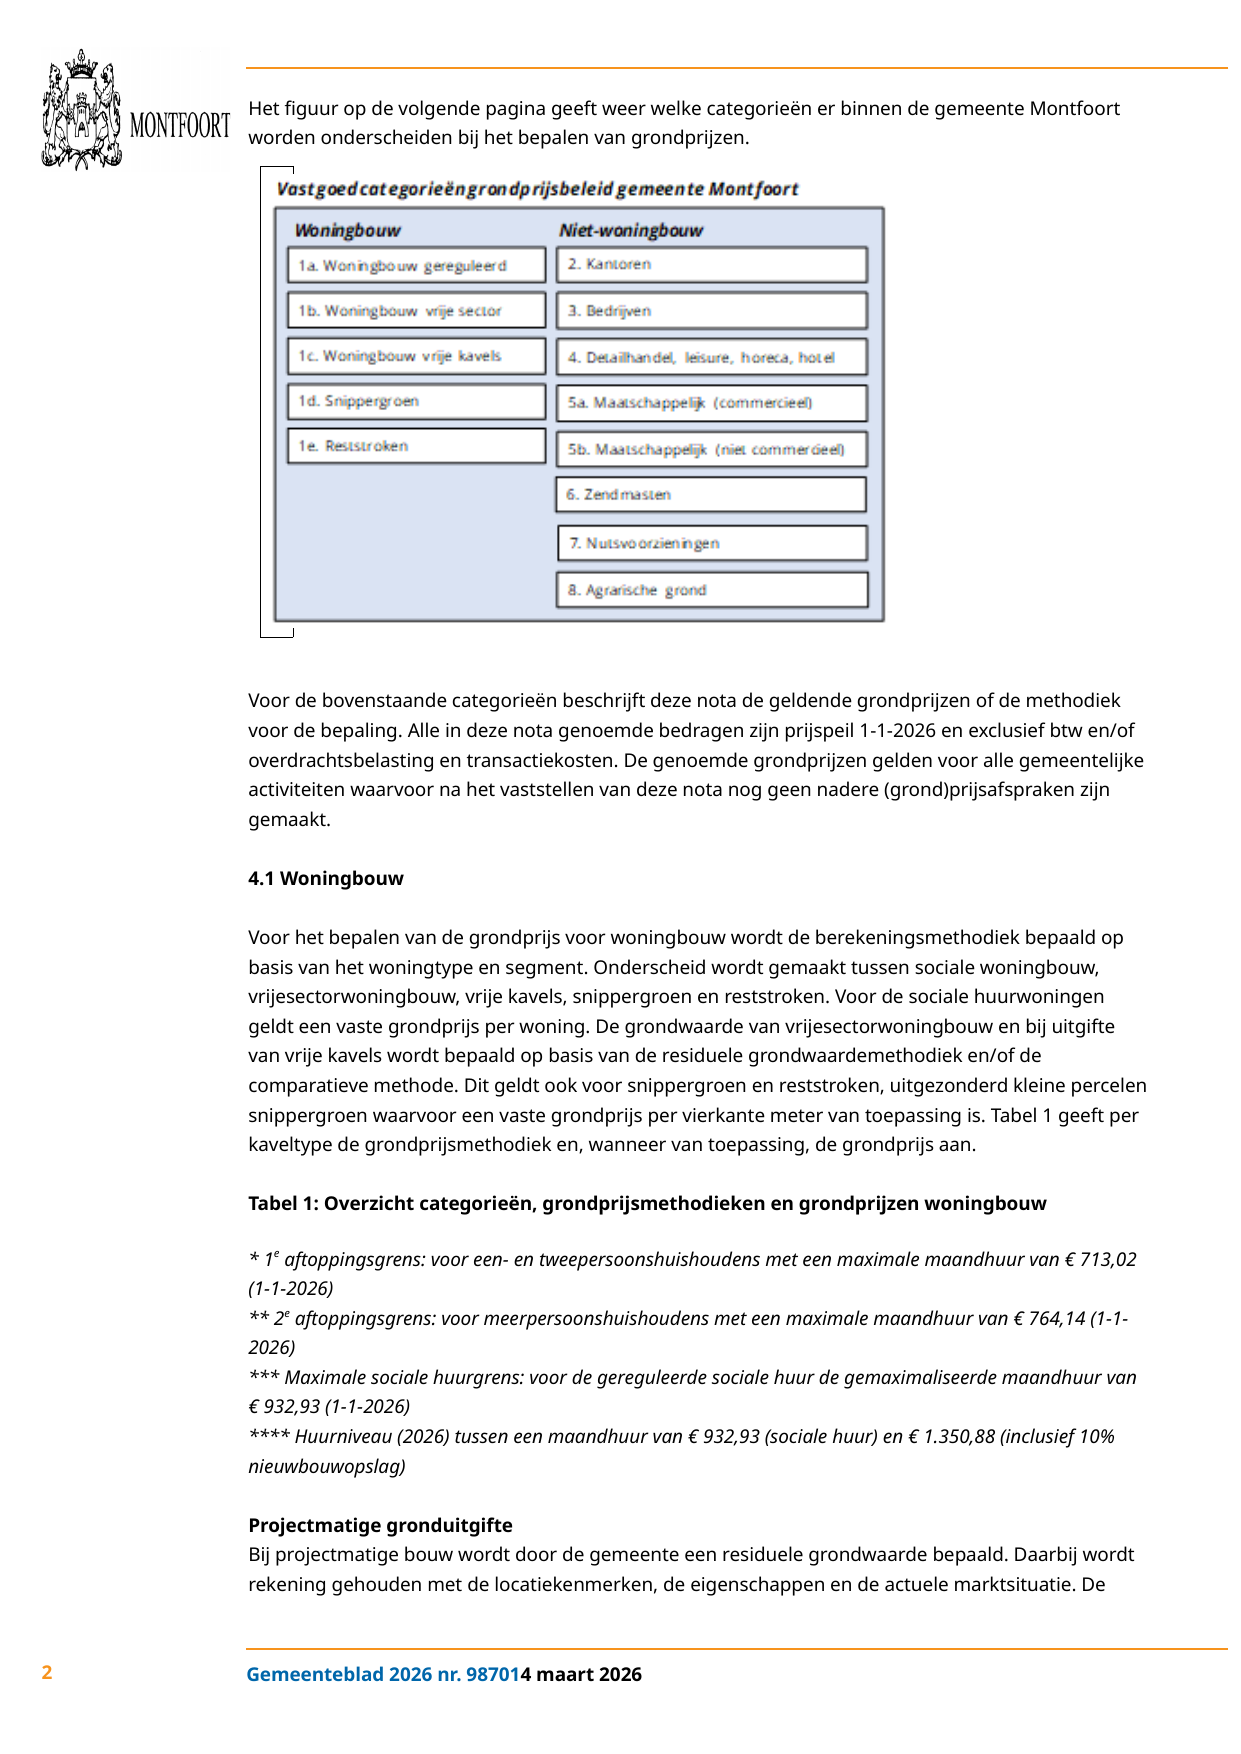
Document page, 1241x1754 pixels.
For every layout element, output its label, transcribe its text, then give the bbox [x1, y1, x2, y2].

text ** 2e aftoppingsgrens: voor meerpersoonshuishoudens met een maximale maandhuur van € 764,14 (1-1-2026) [248, 1305, 1152, 1360]
text Het figuur op de volgende pagina geeft weer welke categorieën er binnen de gemeente Montfoort worden onderscheiden bij het bepalen van grondprijzen. [248, 95, 1152, 150]
text Tabel 1: Overzicht categorieën, grondprijsmethodieken en grondprijzen woningbouw [248, 1191, 1152, 1216]
text **** Huurniveau (2026) tussen een maandhuur van € 932,93 (sociale huur) en € 1.350,88 (inclusief 10% nieuwbouwopslag) [248, 1423, 1152, 1479]
picture [268, 174, 889, 628]
text Voor het bepalen van de grondprijs voor woningbouw wordt de berekeningsmethodiek bepaald op basis van het woningtype en segment. Onderscheid wordt gemaakt tussen sociale woningbouw, vrijesectorwoningbouw, vrije kavels, snippergroen en reststroken. Voor de sociale huurwoningen geldt een vaste grondprijs per woning. De grondwaarde van vrijesectorwoningbouw en bij uitgifte van vrije kavels wordt bepaald op basis van de residuele grondwaardemethodiek en/of de comparatieve methode. Dit geldt ook voor snippergroen en reststroken, uitgezonderd kleine percelen snippergroen waarvoor een vaste grondprijs per vierkante meter van toepassing is. Tabel 1 geeft per kaveltype de grondprijsmethodiek en, wanneer van toepassing, de grondprijs aan. [248, 924, 1152, 1157]
text Projectmatige gronduitgifte [248, 1512, 1152, 1538]
text * 1e aftoppingsgrens: voor een- en tweepersoonshuishoudens met een maximale maandhuur van € 713,02 (1-1-2026) [248, 1246, 1152, 1301]
text Voor de bovenstaande categorieën beschrijft deze nota de geldende grondprijzen of de methodiek voor de bepaling. Alle in deze nota genoemde bedragen zijn prijspeil 1-1-2026 en exclusief btw en/of overdrachtsbelasting en transactiekosten. De genoemde grondprijzen gelden voor alle gemeentelijke activiteiten waarvoor na het vaststellen van deze nota nog geen nadere (grond)prijsafspraken zijn gemaakt. [248, 688, 1152, 832]
text *** Maximale sociale huurgrens: voor de gereguleerde sociale huur de gemaximaliseerde maandhuur van € 932,93 (1-1-2026) [248, 1364, 1152, 1419]
text Bij projectmatige bouw wordt door de gemeente een residuele grondwaarde bepaald. Daarbij wordt rekening gehouden met de locatiekenmerken, de eigenschappen en de actuele marktsituatie. De [248, 1542, 1152, 1597]
picture [41, 47, 231, 172]
text 4.1 Woningbouw [248, 865, 1152, 891]
